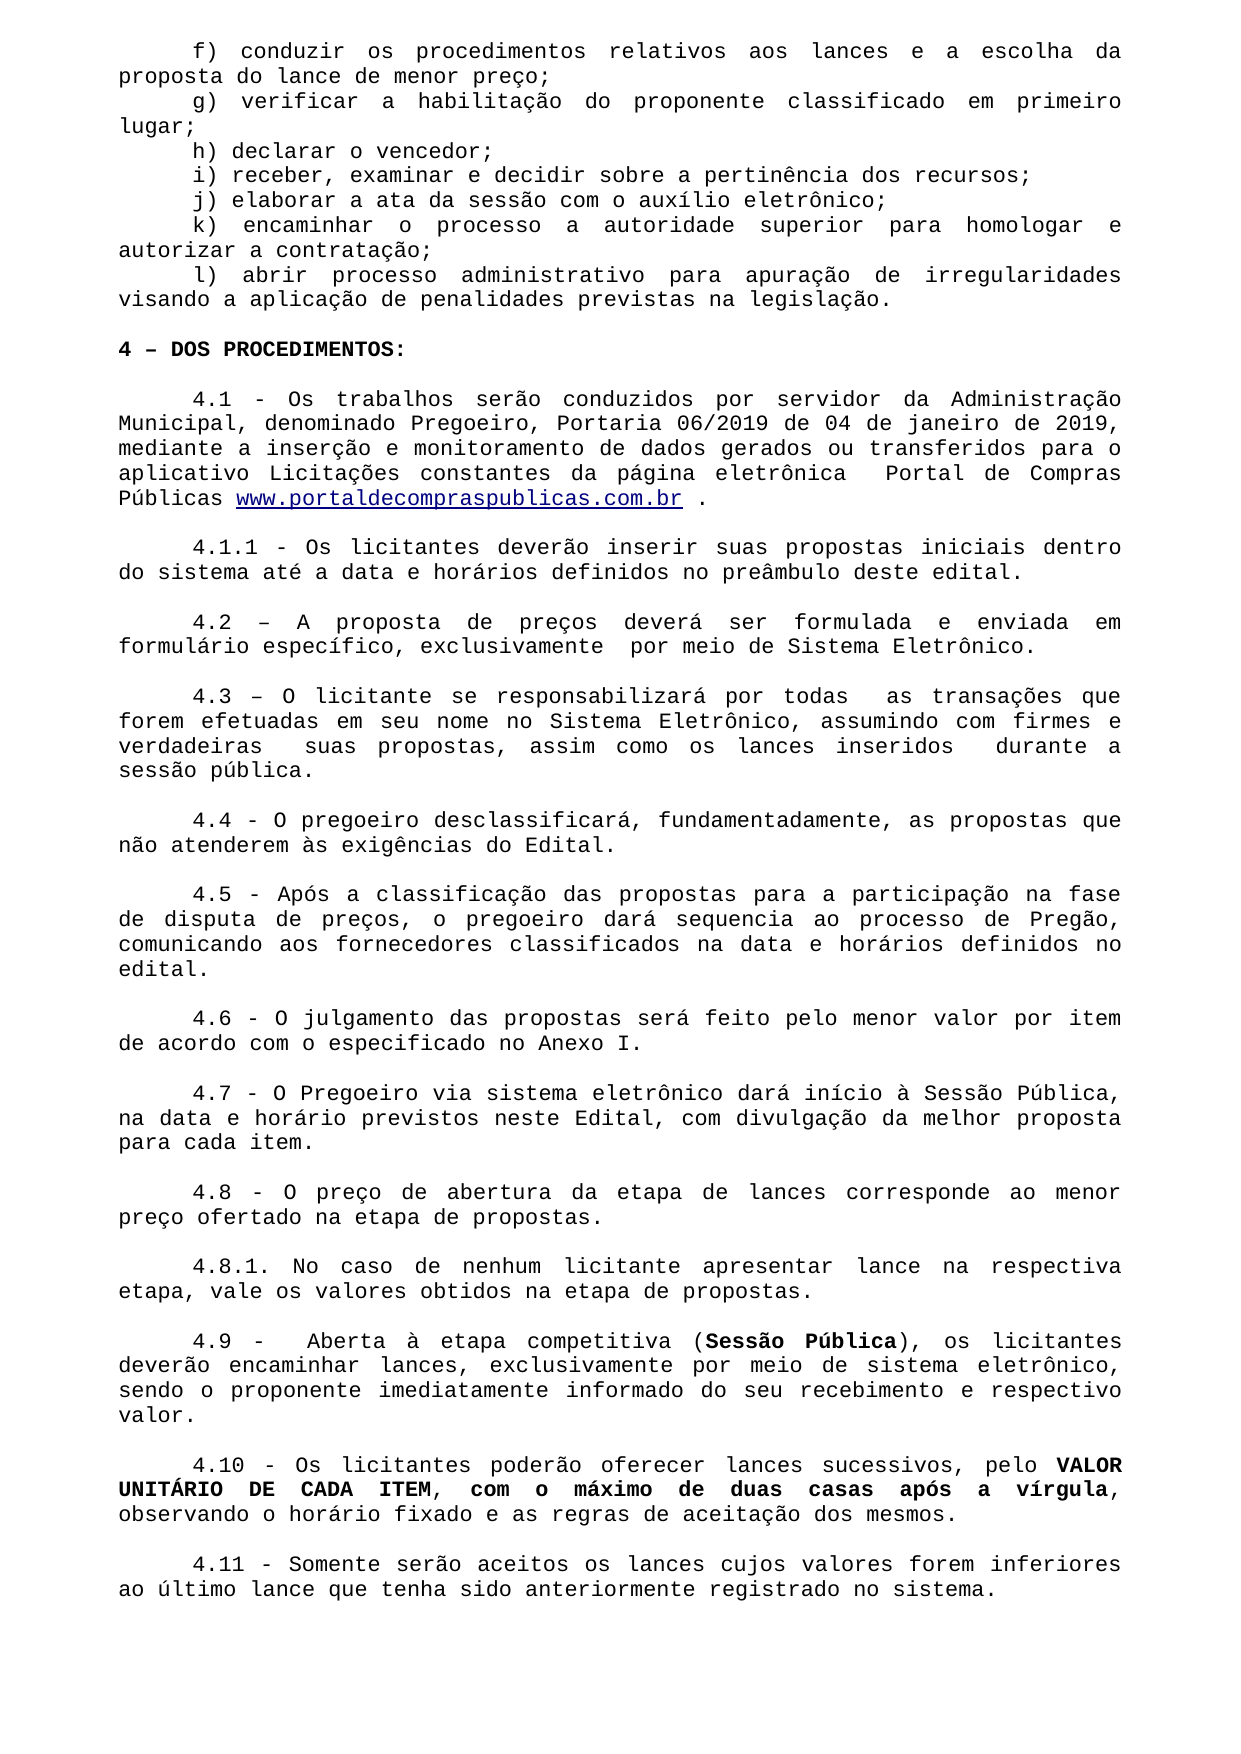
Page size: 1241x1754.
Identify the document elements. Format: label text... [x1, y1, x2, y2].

text 4 – DOS PROCEDIMENTOS: [118, 338, 1122, 363]
text 4.4 - O pregoeiro desclassificará, fundamentadamente, as propostas que não atenderem às exigências do Edital. [118, 809, 1122, 859]
text 4.5 - Após a classificação das propostas para a participação na fase de disputa de preços, o pregoeiro dará sequencia ao processo de Pregão, comunicando aos fornecedores classificados na data e horários definidos no edital. [118, 883, 1122, 983]
text 4.10 - Os licitantes poderão oferecer lances sucessivos, pelo VALOR UNITÁRIO DE CADA ITEM, com o máximo de duas casas após a vírgula, observando o horário fixado e as regras de aceitação dos mesmos. [118, 1454, 1122, 1528]
text i) receber, examinar e decidir sobre a pertinência dos recursos; [118, 164, 1122, 189]
text 4.8 - O preço de abertura da etapa de lances corresponde ao menor preço ofertado na etapa de propostas. [118, 1181, 1122, 1231]
text f) conduzir os procedimentos relativos aos lances e a escolha da proposta do lance de menor preço; [118, 41, 1122, 90]
text 4.3 – O licitante se responsabilizará por todas as transações que forem efetuadas em seu nome no Sistema Eletrônico, assumindo com firmes e verdadeiras suas propostas, assim como os lances inseridos durante a sessão pública. [118, 685, 1122, 784]
text 4.1 - Os trabalhos serão conduzidos por servidor da Administração Municipal, denominado Pregoeiro, Portaria 06/2019 de 04 de janeiro de 2019, mediante a inserção e monitoramento de dados gerados ou transferidos para o aplicativo Licitações constantes da página eletrônica Portal de Compras Públicas www.portaldecompraspublicas.com.br . [118, 388, 1122, 512]
text 4.9 - Aberta à etapa competitiva (Sessão Pública), os licitantes deverão encaminhar lances, exclusivamente por meio de sistema eletrônico, sendo o proponente imediatamente informado do seu recebimento e respectivo valor. [118, 1330, 1122, 1429]
text 4.1.1 - Os licitantes deverão inserir suas propostas iniciais dentro do sistema até a data e horários definidos no preâmbulo deste edital. [118, 536, 1122, 586]
text h) declarar o vencedor; [118, 140, 1122, 164]
text 4.11 - Somente serão aceitos os lances cujos valores forem inferiores ao último lance que tenha sido anteriormente registrado no sistema. [118, 1553, 1122, 1602]
text 4.8.1. No caso de nenhum licitante apresentar lance na respectiva etapa, vale os valores obtidos na etapa de propostas. [118, 1255, 1122, 1305]
text 4.7 - O Pregoeiro via sistema eletrônico dará início à Sessão Pública, na data e horário previstos neste Edital, com divulgação da melhor proposta para cada item. [118, 1082, 1122, 1156]
text 4.6 - O julgamento das propostas será feito pelo menor valor por item de acordo com o especificado no Anexo I. [118, 1007, 1122, 1057]
text k) encaminhar o processo a autoridade superior para homologar e autorizar a contratação; [118, 214, 1122, 264]
text 4.2 – A proposta de preços deverá ser formulada e enviada em formulário específico, exclusivamente por meio de Sistema Eletrônico. [118, 611, 1122, 660]
text g) verificar a habilitação do proponente classificado em primeiro lugar; [118, 90, 1122, 140]
text j) elaborar a ata da sessão com o auxílio eletrônico; [118, 189, 1122, 214]
text l) abrir processo administrativo para apuração de irregularidades visando a aplicação de penalidades previstas na legislação. [118, 264, 1122, 313]
